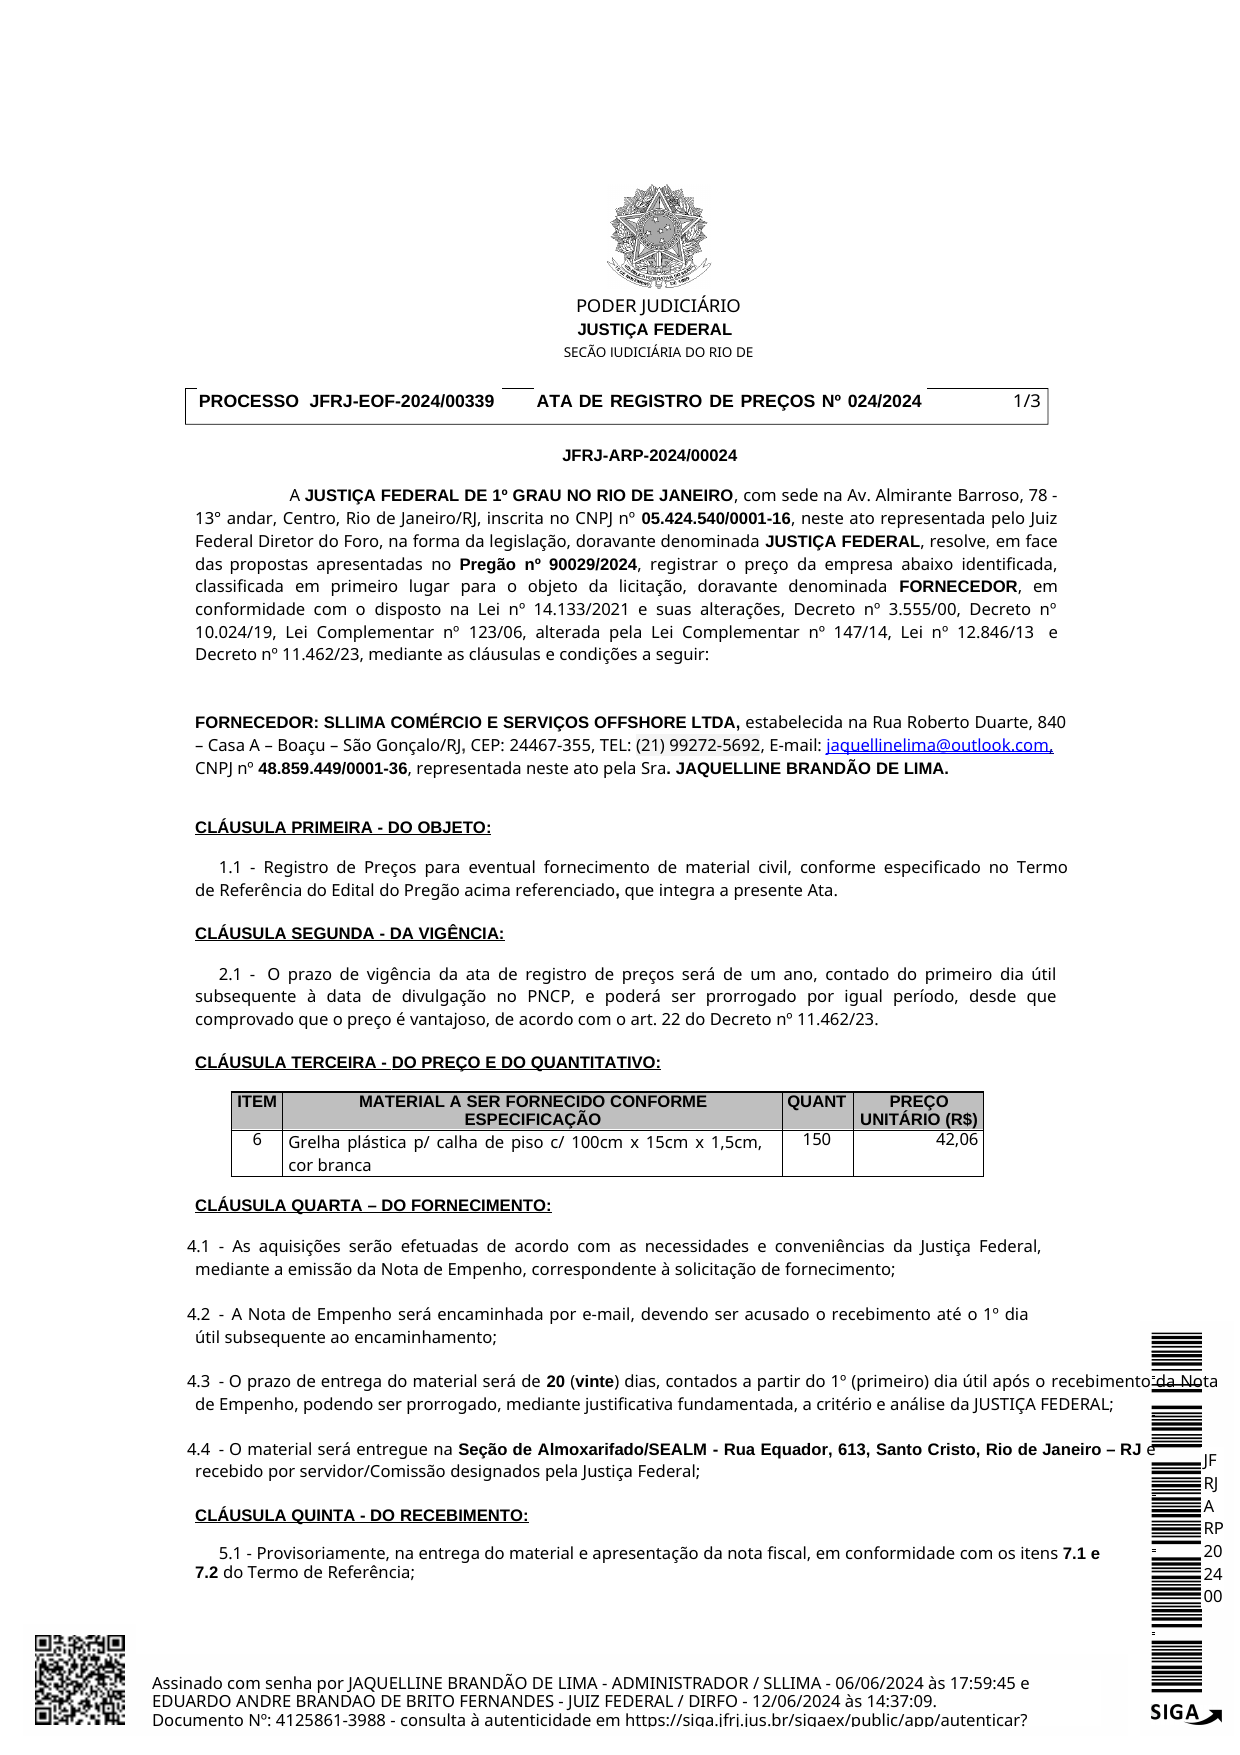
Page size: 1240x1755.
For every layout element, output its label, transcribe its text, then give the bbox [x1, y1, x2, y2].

table_header MATERIAL A SER FORNECIDO CONFORME ESPECIFICAÇÃO [283, 1093, 782, 1129]
table_cell 42,06 [854, 1131, 983, 1176]
subtitle JFRJ-ARP-2024/00024 [296, 446, 1003, 465]
text FORNECEDOR: SLLIMA COMÉRCIO E SERVIÇOS OFFSHORE LTDA, estabelecida na Rua Roberto Duarte, 840 [195, 711, 1219, 734]
table_header QUANT [783, 1093, 853, 1129]
text 1.1 - Registro de Preços para eventual fornecimento de material civil, conforme especificado no Termo de Referência do Edital do Pregão acima referenciado, que integra a presente Ata. [195, 856, 1094, 902]
table_cell Grelha plástica p/ calha de piso c/ 100cm x 15cm x 1,5cm, cor branca [283, 1131, 782, 1176]
text A JUSTIÇA FEDERAL DE 1º GRAU NO RIO DE JANEIRO, com sede na Av. Almirante Barroso, 78 - 13° andar, Centro, Rio de Janeiro/RJ, inscrita no CNPJ nº 05.424.540/0001-16, neste ato representada pelo Juiz Federal Diretor do Foro, na forma da legislação, doravante denominada JUSTIÇA FEDERAL, resolve, em face das propostas apresentadas no Pregão nº 90029/2024, registrar o preço da empresa abaixo identificada, classificada em primeiro lugar para o objeto da licitação, doravante denominada FORNECEDOR, em conformidade com o disposto na Lei nº 14.133/2021 e suas alterações, Decreto nº 3.555/00, Decreto nº 10.024/19, Lei Complementar nº 123/06, alterada pela Lei Complementar nº 147/14, Lei nº 12.846/13 e Decreto nº 11.462/23, mediante as cláusulas e condições a seguir: [195, 484, 1058, 666]
subtitle CLÁUSULA TERCEIRA - DO PREÇO E DO QUANTITATIVO: [195, 1053, 1219, 1072]
text 5.1 - Provisoriamente, na entrega do material e apresentação da nota fiscal, em conformidade com os itens 7.1 e [218, 1544, 1140, 1563]
list - O prazo de entrega do material será de 20 (vinte) dias, contados a partir do 1º (primeiro) dia útil após o recebimento da Nota de Empenho, podendo ser prorrogado, mediante justificativa fundamentada, a critério e análise da JUSTIÇA FEDERAL; [175, 1370, 1140, 1416]
text 7.2 do Termo de Referência; [195, 1563, 1140, 1582]
list - As aquisições serão efetuadas de acordo com as necessidades e conveniências da Justiça Federal, mediante a emissão da Nota de Empenho, correspondente à solicitação de fornecimento; [175, 1234, 1057, 1280]
table_header PREÇO UNITÁRIO (R$) [854, 1093, 983, 1129]
table_cell 6 [232, 1131, 282, 1176]
subtitle CLÁUSULA PRIMEIRA - DO OBJETO: [195, 817, 1219, 837]
subtitle CLÁUSULA QUINTA - DO RECEBIMENTO: [195, 1506, 1140, 1525]
subtitle CLÁUSULA SEGUNDA - DA VIGÊNCIA: [195, 924, 1219, 943]
list - O material será entregue na Seção de Almoxarifado/SEALM - Rua Equador, 613, Santo Cristo, Rio de Janeiro – RJ e recebido por servidor/Comissão designados pela Justiça Federal; [175, 1437, 1140, 1483]
table_header ITEM [232, 1093, 282, 1129]
text – Casa A – Boaçu – São Gonçalo/RJ, CEP: 24467-355, TEL: (21) 99272-5692, E-mail: jaquellinelima@outlook.com, CNPJ nº 48.859.449/0001-36, representada neste ato pela Sra. JAQUELLINE BRANDÃO DE LIMA. [195, 734, 1094, 779]
list - A Nota de Empenho será encaminhada por e-mail, devendo ser acusado o recebimento até o 1º dia útil subsequente ao encaminhamento; [175, 1303, 1057, 1348]
table_cell 150 [783, 1131, 853, 1176]
text 2.1 - O prazo de vigência da ata de registro de preços será de um ano, contado do primeiro dia útil subsequente à data de divulgação no PNCP, e poderá ser prorrogado por igual período, desde que comprovado que o preço é vantajoso, de acordo com o art. 22 do Decreto nº 11.462/23. [195, 962, 1057, 1030]
text CLÁUSULA QUARTA – DO FORNECIMENTO: [195, 1196, 1219, 1215]
list JFRJARP202400024 [1203, 1449, 1224, 1608]
